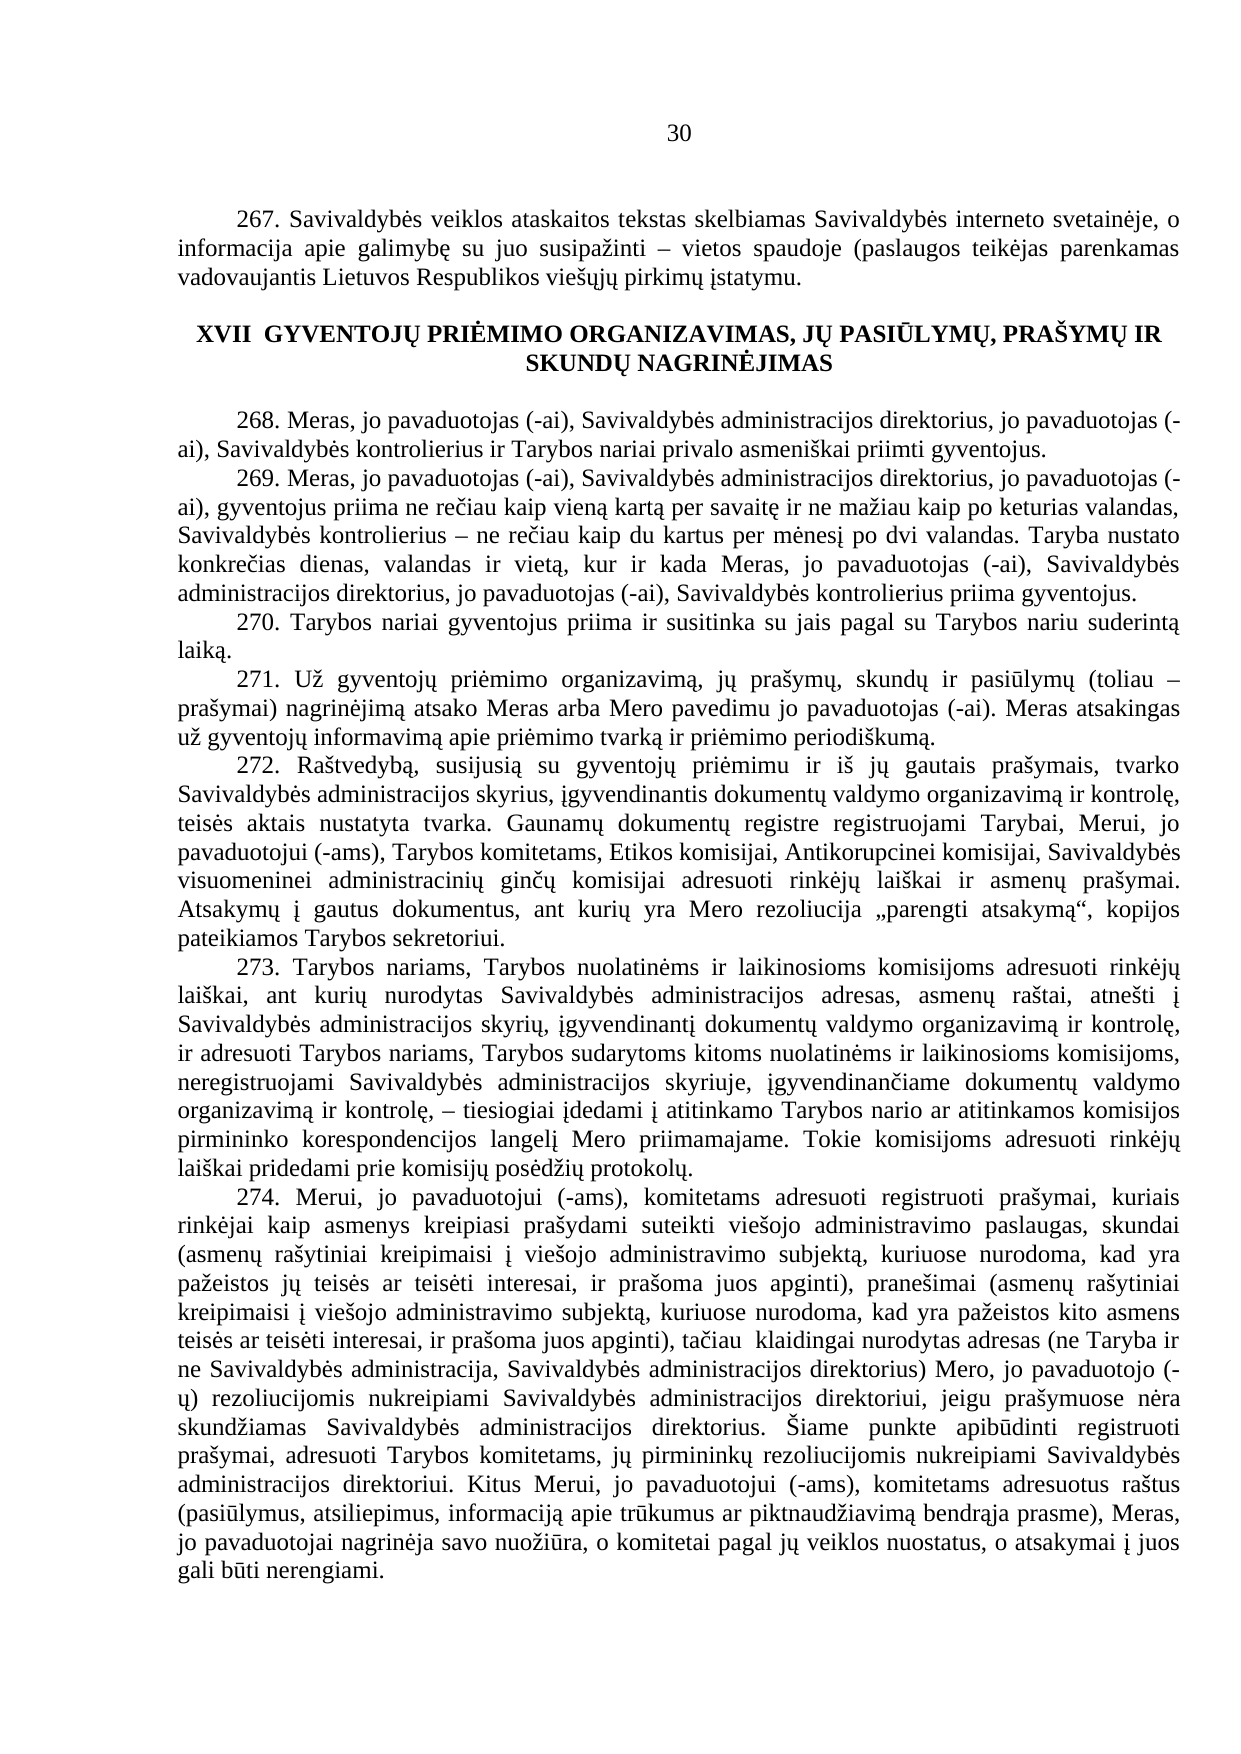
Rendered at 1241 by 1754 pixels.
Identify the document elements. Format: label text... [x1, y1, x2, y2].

text 271. Už gyventojų priėmimo organizavimą, jų prašymų, skundų ir pasiūlymų (toliau – prašymai) nagrinėjimą atsako Meras arba Mero pavedimu jo pavaduotojas (-ai). Meras atsakingas už gyventojų informavimą apie priėmimo tvarką ir priėmimo periodiškumą. [177, 664, 1181, 751]
text 272. Raštvedybą, susijusią su gyventojų priėmimu ir iš jų gautais prašymais, tvarko Savivaldybės administracijos skyrius, įgyvendinantis dokumentų valdymo organizavimą ir kontrolę, teisės aktais nustatyta tvarka. Gaunamų dokumentų registre registruojami Tarybai, Merui, jo pavaduotojui (-ams), Tarybos komitetams, Etikos komisijai, Antikorupcinei komisijai, Savivaldybės visuomeninei administracinių ginčų komisijai adresuoti rinkėjų laiškai ir asmenų prašymai. Atsakymų į gautus dokumentus, ant kurių yra Mero rezoliucija „parengti atsakymą“, kopijos pateikiamos Tarybos sekretoriui. [177, 751, 1181, 952]
text XVII GYVENTOJŲ PRIĖMIMO ORGANIZAVIMAS, JŲ PASIŪLYMŲ, PRAŠYMŲ IR SKUNDŲ NAGRINĖJIMAS [177, 319, 1181, 377]
text 267. Savivaldybės veiklos ataskaitos tekstas skelbiamas Savivaldybės interneto svetainėje, o informacija apie galimybę su juo susipažinti – vietos spaudoje (paslaugos teikėjas parenkamas vadovaujantis Lietuvos Respublikos viešųjų pirkimų įstatymu. [177, 204, 1181, 291]
text 268. Meras, jo pavaduotojas (-ai), Savivaldybės administracijos direktorius, jo pavaduotojas (-ai), Savivaldybės kontrolierius ir Tarybos nariai privalo asmeniškai priimti gyventojus. [177, 406, 1181, 463]
text 269. Meras, jo pavaduotojas (-ai), Savivaldybės administracijos direktorius, jo pavaduotojas (-ai), gyventojus priima ne rečiau kaip vieną kartą per savaitę ir ne mažiau kaip po keturias valandas, Savivaldybės kontrolierius – ne rečiau kaip du kartus per mėnesį po dvi valandas. Taryba nustato konkrečias dienas, valandas ir vietą, kur ir kada Meras, jo pavaduotojas (-ai), Savivaldybės administracijos direktorius, jo pavaduotojas (-ai), Savivaldybės kontrolierius priima gyventojus. [177, 463, 1181, 607]
text 270. Tarybos nariai gyventojus priima ir susitinka su jais pagal su Tarybos nariu suderintą laiką. [177, 607, 1181, 664]
text 274. Merui, jo pavaduotojui (-ams), komitetams adresuoti registruoti prašymai, kuriais rinkėjai kaip asmenys kreipiasi prašydami suteikti viešojo administravimo paslaugas, skundai (asmenų rašytiniai kreipimaisi į viešojo administravimo subjektą, kuriuose nurodoma, kad yra pažeistos jų teisės ar teisėti interesai, ir prašoma juos apginti), pranešimai (asmenų rašytiniai kreipimaisi į viešojo administravimo subjektą, kuriuose nurodoma, kad yra pažeistos kito asmens teisės ar teisėti interesai, ir prašoma juos apginti), tačiau klaidingai nurodytas adresas (ne Taryba ir ne Savivaldybės administracija, Savivaldybės administracijos direktorius) Mero, jo pavaduotojo (-ų) rezoliucijomis nukreipiami Savivaldybės administracijos direktoriui, jeigu prašymuose nėra skundžiamas Savivaldybės administracijos direktorius. Šiame punkte apibūdinti registruoti prašymai, adresuoti Tarybos komitetams, jų pirmininkų rezoliucijomis nukreipiami Savivaldybės administracijos direktoriui. Kitus Merui, jo pavaduotojui (-ams), komitetams adresuotus raštus (pasiūlymus, atsiliepimus, informaciją apie trūkumus ar piktnaudžiavimą bendrąja prasme), Meras, jo pavaduotojai nagrinėja savo nuožiūra, o komitetai pagal jų veiklos nuostatus, o atsakymai į juos gali būti nerengiami. [177, 1182, 1181, 1584]
text 273. Tarybos nariams, Tarybos nuolatinėms ir laikinosioms komisijoms adresuoti rinkėjų laiškai, ant kurių nurodytas Savivaldybės administracijos adresas, asmenų raštai, atnešti į Savivaldybės administracijos skyrių, įgyvendinantį dokumentų valdymo organizavimą ir kontrolę, ir adresuoti Tarybos nariams, Tarybos sudarytoms kitoms nuolatinėms ir laikinosioms komisijoms, neregistruojami Savivaldybės administracijos skyriuje, įgyvendinančiame dokumentų valdymo organizavimą ir kontrolę, – tiesiogiai įdedami į atitinkamo Tarybos nario ar atitinkamos komisijos pirmininko korespondencijos langelį Mero priimamajame. Tokie komisijoms adresuoti rinkėjų laiškai pridedami prie komisijų posėdžių protokolų. [177, 952, 1181, 1182]
